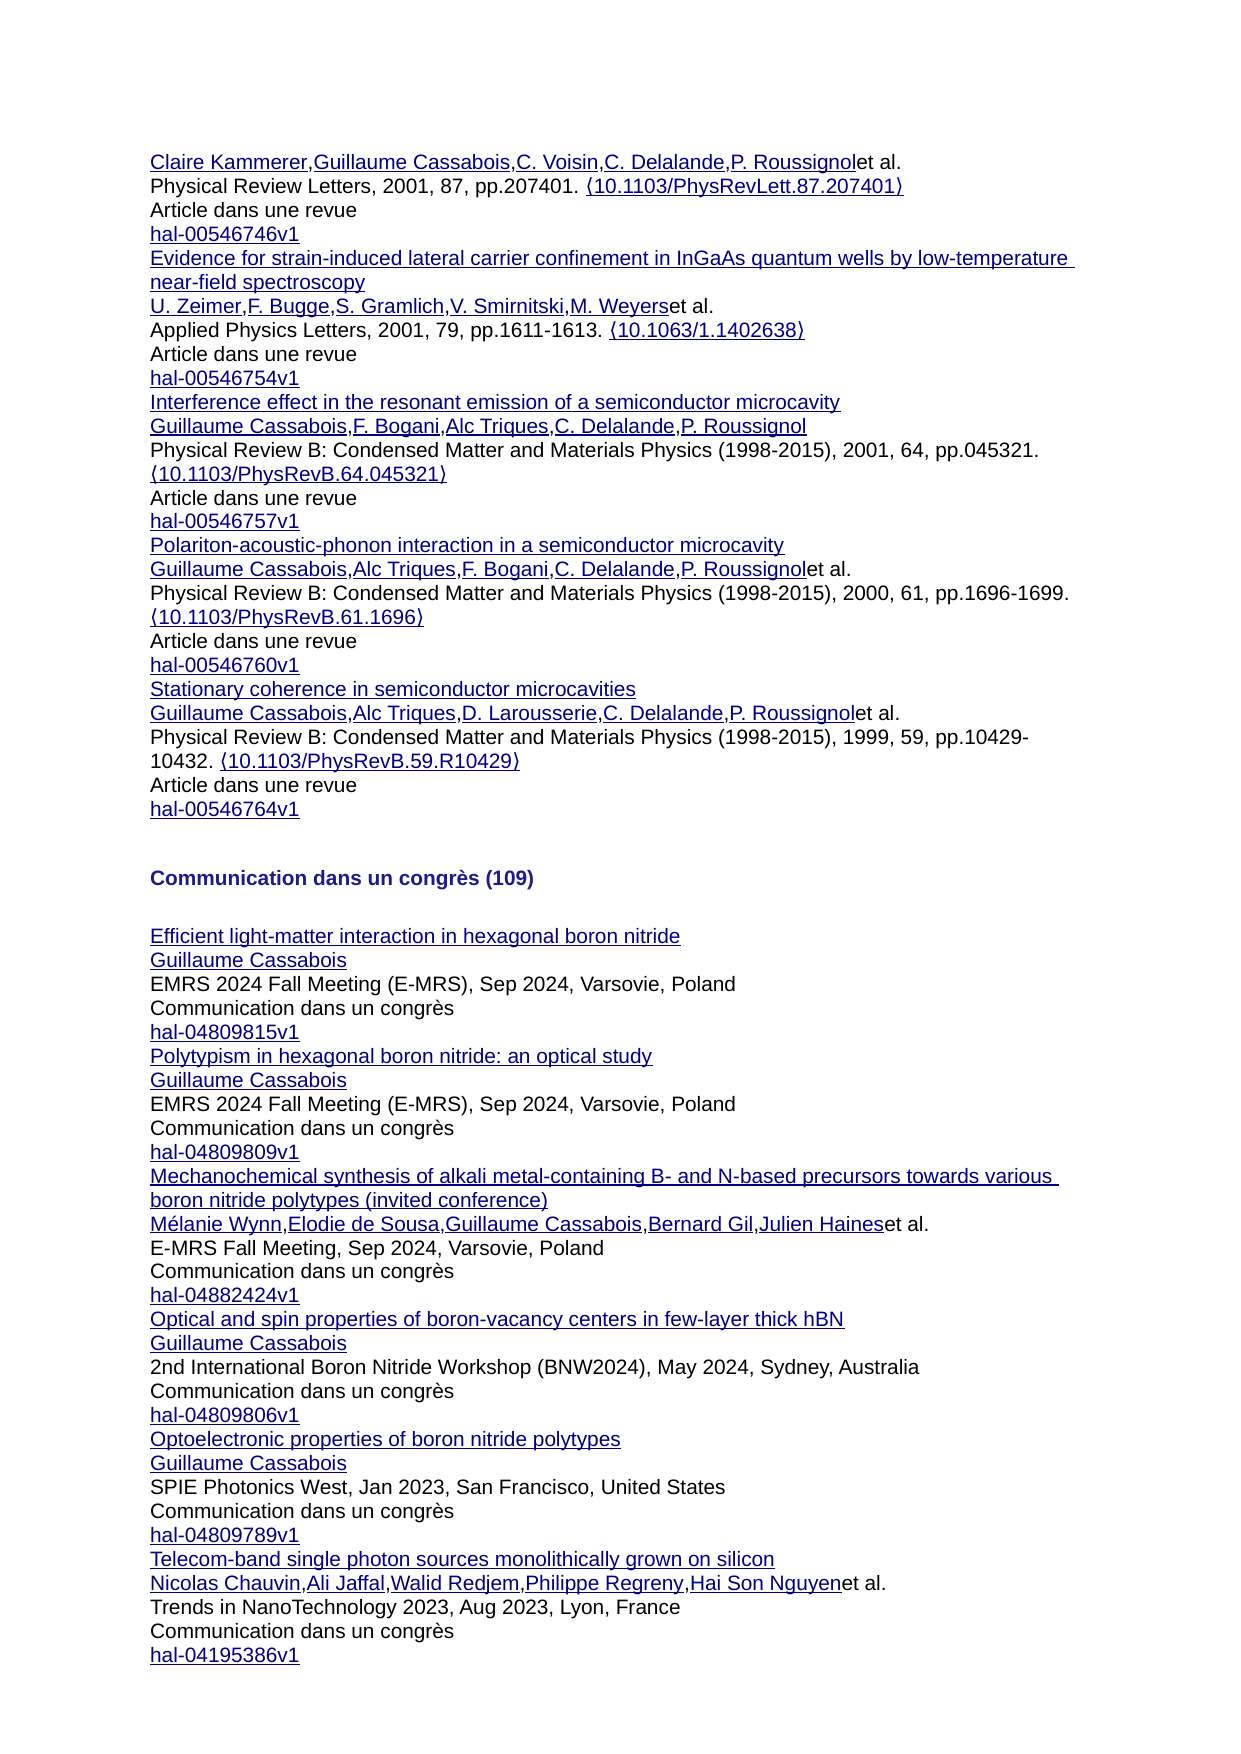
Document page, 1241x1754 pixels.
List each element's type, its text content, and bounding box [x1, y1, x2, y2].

table_cell Claire Kammerer,Guillaume Cassabois,C. Voisin,C. Delalande,P. Roussignolet al. Physical Review Letters, 2001, 87, pp.207401. ⟨10.1103/PhysRevLett.87.207401⟩ Article dans une revue hal-00546746v1 [150, 150, 1090, 246]
table_cell Optical and spin properties of boron-vacancy centers in few-layer thick hBN Guillaume Cassabois 2nd International Boron Nitride Workshop (BNW2024), May 2024, Sydney, Australia Communication dans un congrès hal-04809806v1 [150, 1307, 1090, 1427]
table_cell Telecom-band single photon sources monolithically grown on silicon Nicolas Chauvin,Ali Jaffal,Walid Redjem,Philippe Regreny,Hai Son Nguyenet al. Trends in NanoTechnology 2023, Aug 2023, Lyon, France Communication dans un congrès hal-04195386v1 [150, 1547, 1090, 1667]
table_cell Polytypism in hexagonal boron nitride: an optical study Guillaume Cassabois EMRS 2024 Fall Meeting (E-MRS), Sep 2024, Varsovie, Poland Communication dans un congrès hal-04809809v1 [150, 1044, 1090, 1163]
table_cell Interference effect in the resonant emission of a semiconductor microcavity Guillaume Cassabois,F. Bogani,Alc Triques,C. Delalande,P. Roussignol Physical Review B: Condensed Matter and Materials Physics (1998-2015), 2001, 64, pp.045321. ⟨10.1103/PhysRevB.64.045321⟩ Article dans une revue hal-00546757v1 [150, 390, 1090, 533]
table_cell Evidence for strain-induced lateral carrier confinement in InGaAs quantum wells by low-temperature near-field spectroscopy U. Zeimer,F. Bugge,S. Gramlich,V. Smirnitski,M. Weyerset al. Applied Physics Letters, 2001, 79, pp.1611-1613. ⟨10.1063/1.1402638⟩ Article dans une revue hal-00546754v1 [150, 246, 1090, 389]
subtitle Communication dans un congrès (109) [150, 866, 1090, 889]
table_cell Stationary coherence in semiconductor microcavities Guillaume Cassabois,Alc Triques,D. Larousserie,C. Delalande,P. Roussignolet al. Physical Review B: Condensed Matter and Materials Physics (1998-2015), 1999, 59, pp.10429-10432. ⟨10.1103/PhysRevB.59.R10429⟩ Article dans une revue hal-00546764v1 [150, 677, 1090, 821]
table_header Efficient light-matter interaction in hexagonal boron nitride Guillaume Cassabois EMRS 2024 Fall Meeting (E-MRS), Sep 2024, Varsovie, Poland Communication dans un congrès hal-04809815v1 [150, 924, 1090, 1044]
table_cell Mechanochemical synthesis of alkali metal-containing B- and N-based precursors towards various boron nitride polytypes (invited conference) Mélanie Wynn,Elodie de Sousa,Guillaume Cassabois,Bernard Gil,Julien Haineset al. E-MRS Fall Meeting, Sep 2024, Varsovie, Poland Communication dans un congrès hal-04882424v1 [150, 1164, 1090, 1307]
table_cell Polariton-acoustic-phonon interaction in a semiconductor microcavity Guillaume Cassabois,Alc Triques,F. Bogani,C. Delalande,P. Roussignolet al. Physical Review B: Condensed Matter and Materials Physics (1998-2015), 2000, 61, pp.1696-1699. ⟨10.1103/PhysRevB.61.1696⟩ Article dans une revue hal-00546760v1 [150, 533, 1090, 677]
table_cell Optoelectronic properties of boron nitride polytypes Guillaume Cassabois SPIE Photonics West, Jan 2023, San Francisco, United States Communication dans un congrès hal-04809789v1 [150, 1427, 1090, 1547]
